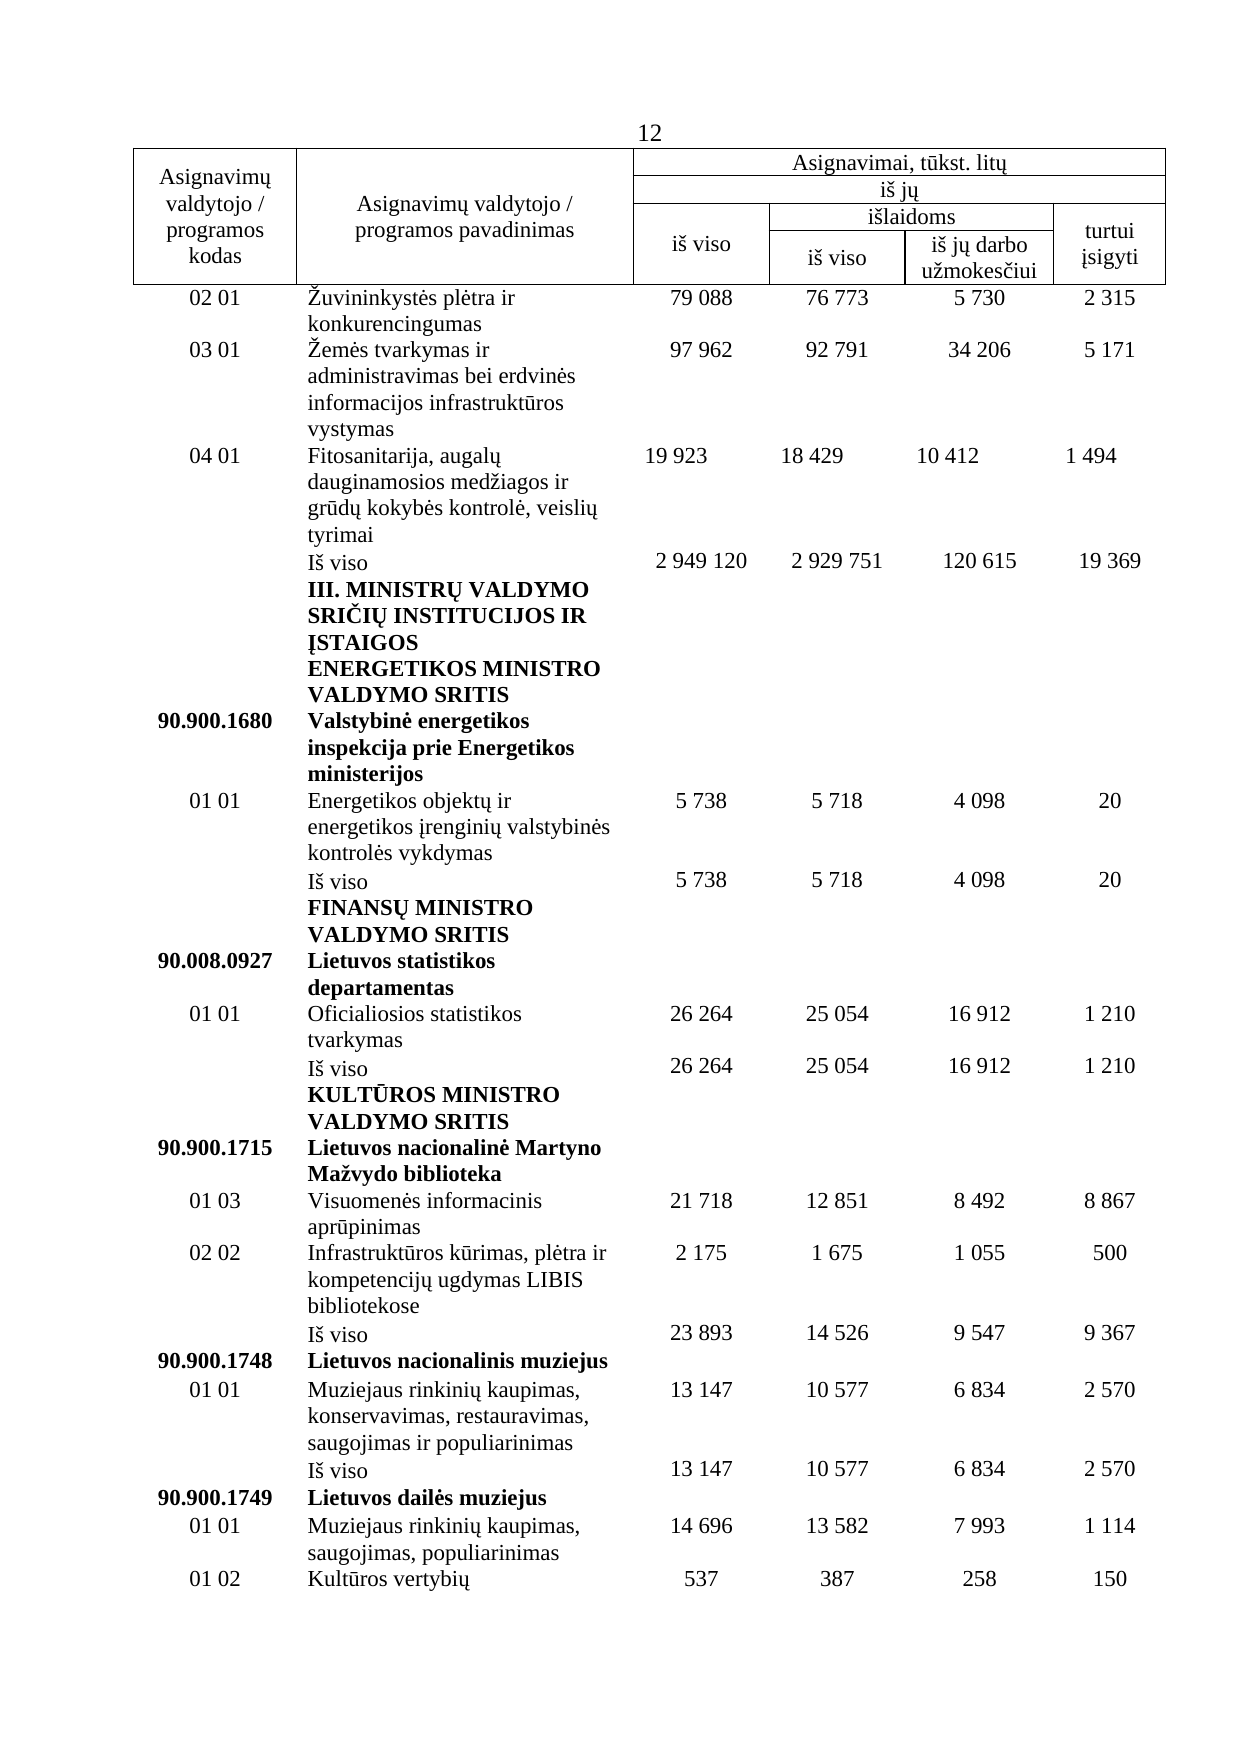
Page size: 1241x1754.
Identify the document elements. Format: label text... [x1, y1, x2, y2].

table_cell Energetikos objektų ir energetikos įrenginių valstybinės kontrolės vykdymas [296, 787, 633, 866]
table_cell 03 01 [134, 336, 296, 442]
table_cell [633, 947, 769, 1000]
table_cell 26 264 [633, 1053, 769, 1081]
table_cell Iš viso [296, 1455, 633, 1484]
table_cell [134, 895, 296, 947]
table_cell Iš viso [296, 1053, 633, 1081]
table_cell [134, 1081, 296, 1134]
table_cell [633, 1347, 769, 1376]
table_cell 02 02 [134, 1240, 296, 1318]
table_cell turtui įsigyti [1054, 204, 1165, 283]
table_cell 90.900.1680 [134, 708, 296, 787]
table_cell iš viso [770, 231, 904, 283]
table_cell Lietuvos statistikos departamentas [296, 947, 633, 1000]
table_cell [1054, 576, 1166, 655]
table_cell [134, 655, 296, 708]
table_cell 2 175 [633, 1240, 769, 1318]
table_cell 76 773 [769, 285, 905, 336]
table_cell Lietuvos nacionalinė Martyno Mažvydo biblioteka [296, 1134, 633, 1187]
table_cell 19 923 [633, 442, 769, 547]
table_cell 14 696 [633, 1513, 769, 1565]
table_cell 6 834 [905, 1376, 1054, 1455]
table_cell 10 577 [769, 1455, 905, 1484]
table_cell [1054, 895, 1166, 947]
table_cell 79 088 [633, 285, 769, 336]
table_cell 2 315 [1054, 285, 1166, 336]
table_cell [633, 895, 769, 947]
table_cell Lietuvos nacionalinis muziejus [296, 1347, 633, 1376]
table_cell 01 01 [134, 1513, 296, 1565]
table_cell [905, 708, 1054, 787]
table_cell Kultūros vertybių [296, 1565, 633, 1592]
table_cell [1054, 1484, 1166, 1513]
table_cell [1054, 1081, 1166, 1134]
table_cell 14 526 [769, 1319, 905, 1347]
table_cell 5 738 [633, 866, 769, 894]
table_cell 5 718 [769, 866, 905, 894]
table_cell [633, 1134, 769, 1187]
table_cell [633, 1484, 769, 1513]
table_cell 2 570 [1054, 1376, 1166, 1455]
table_cell [633, 655, 769, 708]
table_cell 2 929 751 [769, 547, 905, 576]
table_cell 01 01 [134, 787, 296, 866]
table_cell [1054, 947, 1166, 1000]
table_cell 1 114 [1054, 1513, 1166, 1565]
table_cell 26 264 [633, 1000, 769, 1053]
table_cell 18 429 [769, 442, 905, 547]
table_cell 16 912 [905, 1053, 1054, 1081]
table_cell 1 055 [905, 1240, 1054, 1318]
table_cell Valstybinė energetikos inspekcija prie Energetikos ministerijos [296, 708, 633, 787]
table_cell Oficialiosios statistikos tvarkymas [296, 1000, 633, 1053]
table_cell 537 [633, 1565, 769, 1592]
table_cell 10 577 [769, 1376, 905, 1455]
table_cell Iš viso [296, 866, 633, 894]
table_cell 20 [1054, 787, 1166, 866]
table_cell [633, 576, 769, 655]
table_cell [769, 1081, 905, 1134]
table_cell 2 949 120 [633, 547, 769, 576]
table_cell [905, 1081, 1054, 1134]
table_cell [633, 708, 769, 787]
table_cell Žuvininkystės plėtra ir konkurencingumas [296, 285, 633, 336]
table_cell 90.900.1748 [134, 1347, 296, 1376]
table_cell 8 867 [1054, 1187, 1166, 1239]
table_cell 120 615 [905, 547, 1054, 576]
table_cell 90.900.1715 [134, 1134, 296, 1187]
table_cell 6 834 [905, 1455, 1054, 1484]
table_cell 5 718 [769, 787, 905, 866]
table_cell [134, 1053, 296, 1081]
table_cell [905, 895, 1054, 947]
table_cell 01 01 [134, 1000, 296, 1053]
table_cell 150 [1054, 1565, 1166, 1592]
table_cell [905, 576, 1054, 655]
table_cell [769, 1134, 905, 1187]
table_cell 01 03 [134, 1187, 296, 1239]
table_cell 5 171 [1054, 336, 1166, 442]
table_cell Visuomenės informacinis aprūpinimas [296, 1187, 633, 1239]
table_cell [1054, 708, 1166, 787]
table_cell 21 718 [633, 1187, 769, 1239]
table_cell Lietuvos dailės muziejus [296, 1484, 633, 1513]
table_cell 500 [1054, 1240, 1166, 1318]
table_cell ENERGETIKOS MINISTRO VALDYMO SRITIS [296, 655, 633, 708]
table_cell [769, 947, 905, 1000]
table_cell 90.900.1749 [134, 1484, 296, 1513]
table_cell 34 206 [905, 336, 1054, 442]
table_cell 13 147 [633, 1376, 769, 1455]
table_cell iš jų [634, 176, 1165, 202]
table_cell [1054, 1347, 1166, 1376]
table_cell 9 547 [905, 1319, 1054, 1347]
table_cell [769, 1347, 905, 1376]
table_cell 5 730 [905, 285, 1054, 336]
table_cell Muziejaus rinkinių kaupimas, saugojimas, populiarinimas [296, 1513, 633, 1565]
table_cell 4 098 [905, 866, 1054, 894]
table_cell 1 210 [1054, 1053, 1166, 1081]
table_cell 16 912 [905, 1000, 1054, 1053]
table_cell 25 054 [769, 1000, 905, 1053]
table_cell 04 01 [134, 442, 296, 547]
table_cell iš jų darbo užmokesčiui [906, 231, 1053, 283]
table_cell [769, 708, 905, 787]
table_cell 4 098 [905, 787, 1054, 866]
table_cell FINANSŲ MINISTRO VALDYMO SRITIS [296, 895, 633, 947]
table_cell išlaidoms [770, 204, 1053, 230]
table_cell 97 962 [633, 336, 769, 442]
table_cell 92 791 [769, 336, 905, 442]
table_cell 90.008.0927 [134, 947, 296, 1000]
table_cell 02 01 [134, 285, 296, 336]
table_cell 10 412 [905, 442, 1054, 547]
table_cell 1 494 [1054, 442, 1166, 547]
table_cell [905, 1484, 1054, 1513]
table_cell 1 675 [769, 1240, 905, 1318]
table_cell 5 738 [633, 787, 769, 866]
table_cell 19 369 [1054, 547, 1166, 576]
table_cell 13 582 [769, 1513, 905, 1565]
table_cell KULTŪROS MINISTRO VALDYMO SRITIS [296, 1081, 633, 1134]
table_cell [633, 1081, 769, 1134]
table_cell 20 [1054, 866, 1166, 894]
table_cell 13 147 [633, 1455, 769, 1484]
table_cell 7 993 [905, 1513, 1054, 1565]
table_cell [134, 1319, 296, 1347]
table_cell [905, 1134, 1054, 1187]
table_cell 01 02 [134, 1565, 296, 1592]
table_cell [905, 655, 1054, 708]
table_header Asignavimų valdytojo / programos kodas [134, 149, 296, 283]
table_cell 01 01 [134, 1376, 296, 1455]
table_cell [1054, 1134, 1166, 1187]
table_cell Infrastruktūros kūrimas, plėtra ir kompetencijų ugdymas LIBIS bibliotekose [296, 1240, 633, 1318]
table_cell 9 367 [1054, 1319, 1166, 1347]
table_cell Muziejaus rinkinių kaupimas, konservavimas, restauravimas, saugojimas ir populiarinimas [296, 1376, 633, 1455]
table_cell 387 [769, 1565, 905, 1592]
table_cell Žemės tvarkymas ir administravimas bei erdvinės informacijos infrastruktūros vystymas [296, 336, 633, 442]
table_cell [769, 1484, 905, 1513]
table_cell [769, 655, 905, 708]
table_cell Iš viso [296, 547, 633, 576]
table_cell [134, 576, 296, 655]
table_cell [134, 866, 296, 894]
table_cell 1 210 [1054, 1000, 1166, 1053]
table_cell III. MINISTRŲ VALDYMO SRIČIŲ INSTITUCIJOS IR ĮSTAIGOS [296, 576, 633, 655]
table_cell [905, 947, 1054, 1000]
table_cell [134, 547, 296, 576]
table_cell [1054, 655, 1166, 708]
table_cell [769, 576, 905, 655]
table_header Asignavimų valdytojo / programos pavadinimas [297, 149, 633, 283]
table_cell 12 851 [769, 1187, 905, 1239]
table_cell 23 893 [633, 1319, 769, 1347]
table_cell 8 492 [905, 1187, 1054, 1239]
table_cell [905, 1347, 1054, 1376]
table_cell 2 570 [1054, 1455, 1166, 1484]
table_header Asignavimai, tūkst. litų [634, 149, 1165, 175]
table_cell 25 054 [769, 1053, 905, 1081]
table_cell [769, 895, 905, 947]
table_cell Fitosanitarija, augalų dauginamosios medžiagos ir grūdų kokybės kontrolė, veislių tyrimai [296, 442, 633, 547]
table_cell Iš viso [296, 1319, 633, 1347]
table_cell iš viso [634, 204, 769, 283]
table_cell 258 [905, 1565, 1054, 1592]
table_cell [134, 1455, 296, 1484]
